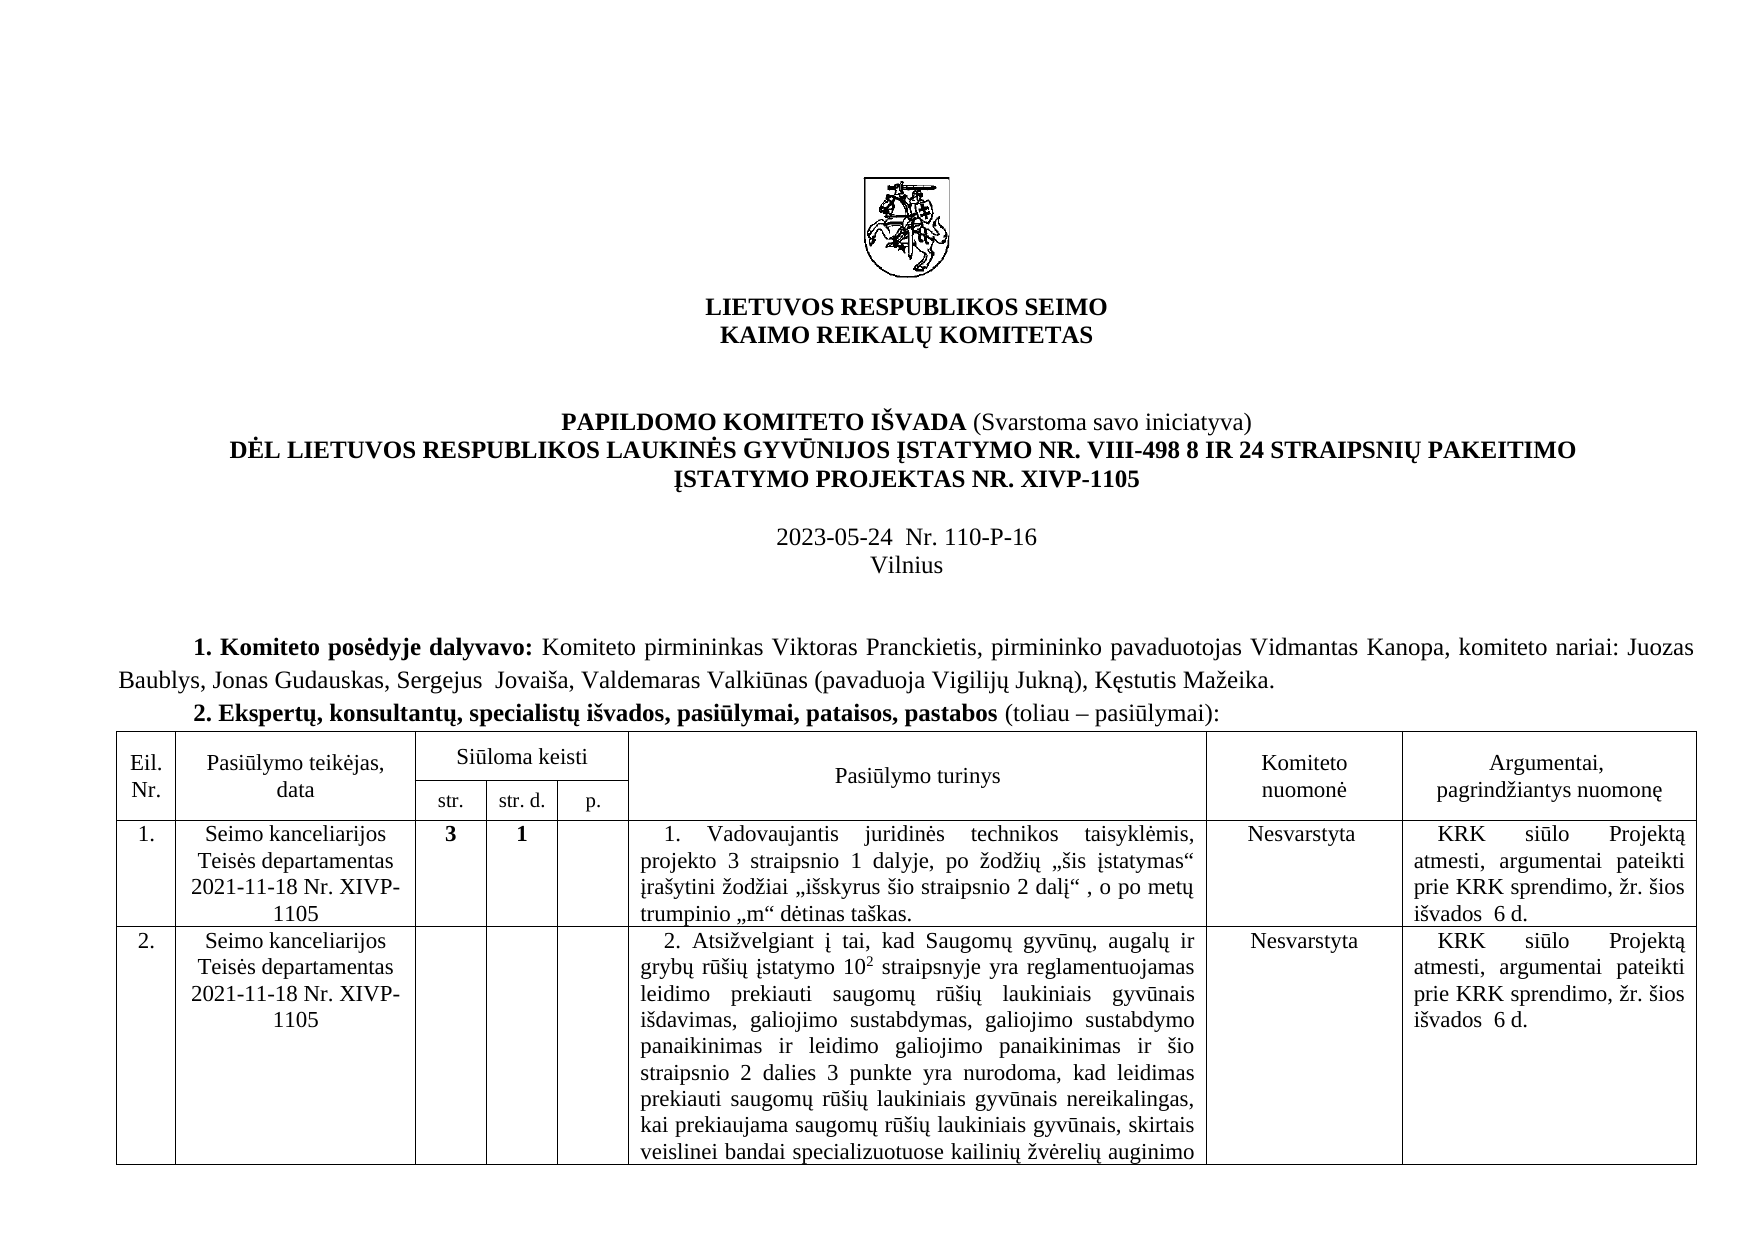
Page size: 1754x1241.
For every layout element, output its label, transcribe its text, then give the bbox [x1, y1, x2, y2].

table_header Komiteto nuomonė [1207, 732, 1402, 819]
table_cell KRK siūlo Projektą atmesti, argumentai pateikti prie KRK sprendimo, žr. šios išvados 6 d. [1403, 821, 1696, 926]
table_header Argumentai, pagrindžiantys nuomonę [1403, 732, 1696, 819]
table_cell 1 [487, 821, 557, 926]
subtitle PAPILDOMO KOMITETO IŠVADA (Svarstoma savo iniciatyva) [118, 407, 1695, 435]
table_cell str. d. [487, 781, 557, 819]
text Vilnius [118, 550, 1695, 579]
table_header Pasiūlymo turinys [629, 732, 1206, 819]
table_cell [558, 927, 628, 1164]
table_cell 2. [117, 927, 175, 1164]
text LIETUVOS RESPUBLIKOS SEIMO [118, 292, 1695, 320]
table_cell [487, 927, 557, 1164]
table_cell 1. Vadovaujantis juridinės technikos taisyklėmis, projekto 3 straipsnio 1 dalyje, po žodžių „šis įstatymas“ įrašytini žodžiai „išskyrus šio straipsnio 2 dalį“ , o po metų trumpinio „m“ dėtinas taškas. [629, 821, 1206, 926]
table_cell 1. [117, 821, 175, 926]
table_header Pasiūlymo teikėjas, data [176, 732, 415, 819]
table_cell 3 [416, 821, 486, 926]
subtitle DĖL LIETUVOS RESPUBLIKOS Laukinės gyvūnijos įstatymo Nr. VIII-498 8 ir 24 straipsnių pakeitimo [118, 435, 1695, 464]
subtitle įstatymo projektas NR. XIVP-1105 [118, 464, 1695, 493]
table_header Siūloma keisti [416, 732, 628, 780]
table_cell Nesvarstyta [1207, 821, 1402, 926]
text KAIMO REIKALŲ KOMITETAS [118, 320, 1695, 349]
table_cell [416, 927, 486, 1164]
table_cell [558, 821, 628, 926]
subtitle 2. Ekspertų, konsultantų, specialistų išvados, pasiūlymai, pataisos, pastabos (toliau – pasiūlymai): [118, 698, 1695, 727]
table_cell Nesvarstyta [1207, 927, 1402, 1164]
table_cell str. [416, 781, 486, 819]
table_cell 2. Atsižvelgiant į tai, kad Saugomų gyvūnų, augalų ir grybų rūšių įstatymo 102 straipsnyje yra reglamentuojamas leidimo prekiauti saugomų rūšių laukiniais gyvūnais išdavimas, galiojimo sustabdymas, galiojimo sustabdymo panaikinimas ir leidimo galiojimo panaikinimas ir šio straipsnio 2 dalies 3 punkte yra nurodoma, kad leidimas prekiauti saugomų rūšių laukiniais gyvūnais nereikalingas, kai prekiaujama saugomų rūšių laukiniais gyvūnais, skirtais veislinei bandai specializuotuose kailinių žvėrelių auginimo [629, 927, 1206, 1164]
text 2023-05-24 Nr. 110-P-16 [118, 522, 1695, 550]
table_cell p. [558, 781, 628, 819]
table_cell Seimo kanceliarijos Teisės departamentas 2021-11-18 Nr. XIVP-1105 [176, 927, 415, 1164]
table_cell KRK siūlo Projektą atmesti, argumentai pateikti prie KRK sprendimo, žr. šios išvados 6 d. [1403, 927, 1696, 1164]
table_cell Seimo kanceliarijos Teisės departamentas 2021-11-18 Nr. XIVP-1105 [176, 821, 415, 926]
text 1. Komiteto posėdyje dalyvavo: Komiteto pirmininkas Viktoras Pranckietis, pirmininko pavaduotojas Vidmantas Kanopa, komiteto nariai: Juozas Baublys, Jonas Gudauskas, Sergejus Jovaiša, Valdemaras Valkiūnas (pavaduoja Vigilijų Jukną), Kęstutis Mažeika. [118, 632, 1695, 693]
table_header Eil. Nr. [117, 732, 175, 819]
